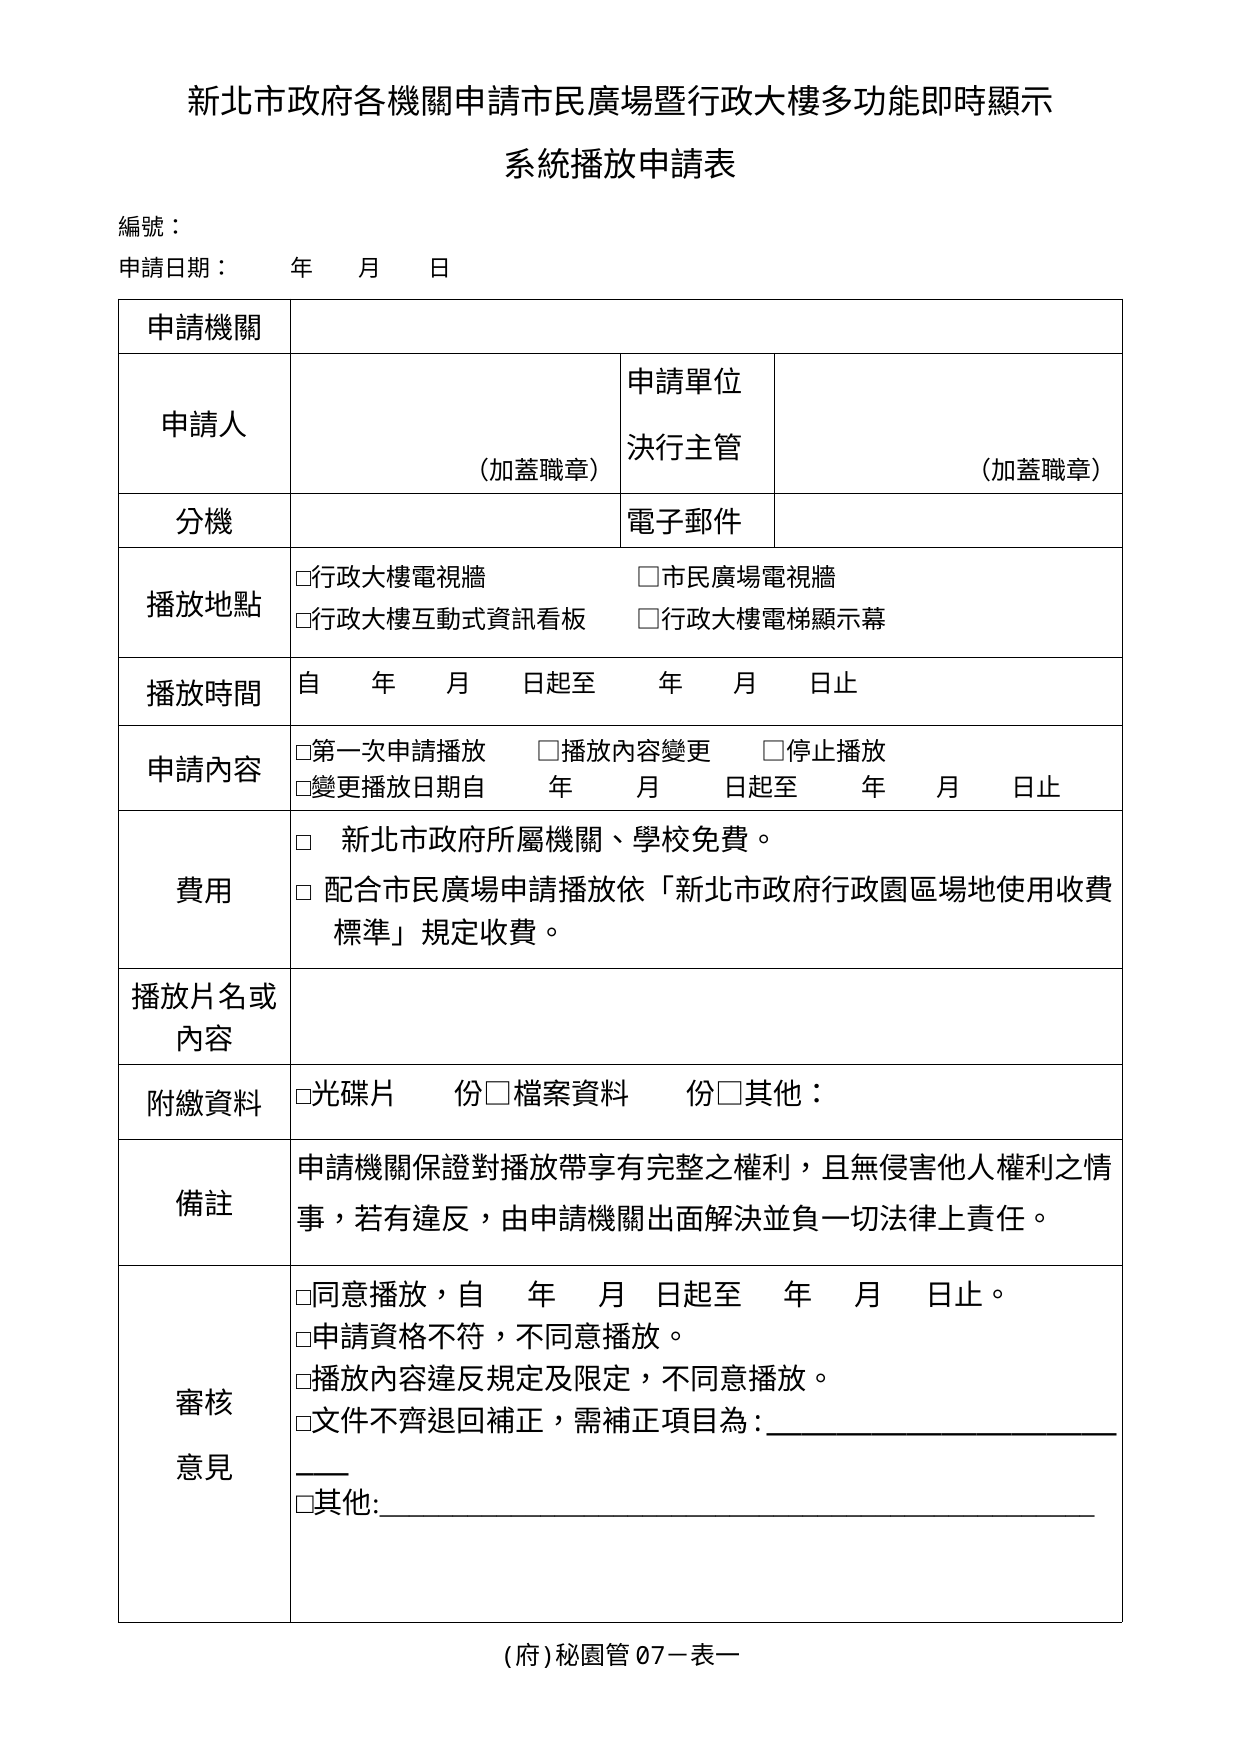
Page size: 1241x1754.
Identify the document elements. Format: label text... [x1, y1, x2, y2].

table_cell 申請機關保證對播放帶享有完整之權利，且無侵害他人權利之情事，若有違反，由申請機關出面解決並負一切法律上責任。 [291, 1140, 1122, 1265]
table_cell □光碟片 份□檔案資料 份□其他： [291, 1065, 1122, 1138]
table_cell 費用 [119, 811, 290, 967]
table_cell 申請單位 決行主管 [621, 354, 774, 493]
table_cell □ 新北市政府所屬機關、學校免費。 □ 配合市民廣場申請播放依「新北市政府行政園區場地使用收費標準」規定收費。 [291, 811, 1122, 967]
text 編號： 申請日期： 年 月 日 [118, 201, 1122, 284]
table_cell [291, 494, 620, 547]
table_cell □同意播放，自 年 月 日起至 年 月 日止。 □申請資格不符，不同意播放。 □播放內容違反規定及限定，不同意播放。 □文件不齊退回補正，需補正項目為:_______________________ □其他:_________________________________________________ [291, 1266, 1122, 1622]
table_cell □第一次申請播放 □播放內容變更 □停止播放 □變更播放日期自 年 月 日起至 年 月 日止 [291, 726, 1122, 810]
table_cell 播放片名或內容 [119, 969, 290, 1064]
table_cell □行政大樓電視牆 □市民廣場電視牆 □行政大樓互動式資訊看板 □行政大樓電梯顯示幕 [291, 548, 1122, 657]
table_cell 分機 [119, 494, 290, 547]
table_cell [775, 494, 1122, 547]
table_cell 審核 意見 [119, 1266, 290, 1622]
text 系統播放申請表 [118, 138, 1122, 186]
table_cell 播放地點 [119, 548, 290, 657]
table_cell （加蓋職章） [291, 354, 620, 493]
table_cell [291, 969, 1122, 1064]
table_header [291, 300, 1122, 353]
text 新北市政府各機關申請市民廣場暨行政大樓多功能即時顯示 [118, 75, 1122, 123]
table_cell 申請人 [119, 354, 290, 493]
table_cell 附繳資料 [119, 1065, 290, 1138]
table_cell 自 年 月 日起至 年 月 日止 [291, 658, 1122, 725]
table_header 申請機關 [119, 300, 290, 353]
table_cell 申請內容 [119, 726, 290, 810]
table_cell 電子郵件 [621, 494, 774, 547]
table_cell 播放時間 [119, 658, 290, 725]
table_cell （加蓋職章） [775, 354, 1122, 493]
table_cell 備註 [119, 1140, 290, 1265]
